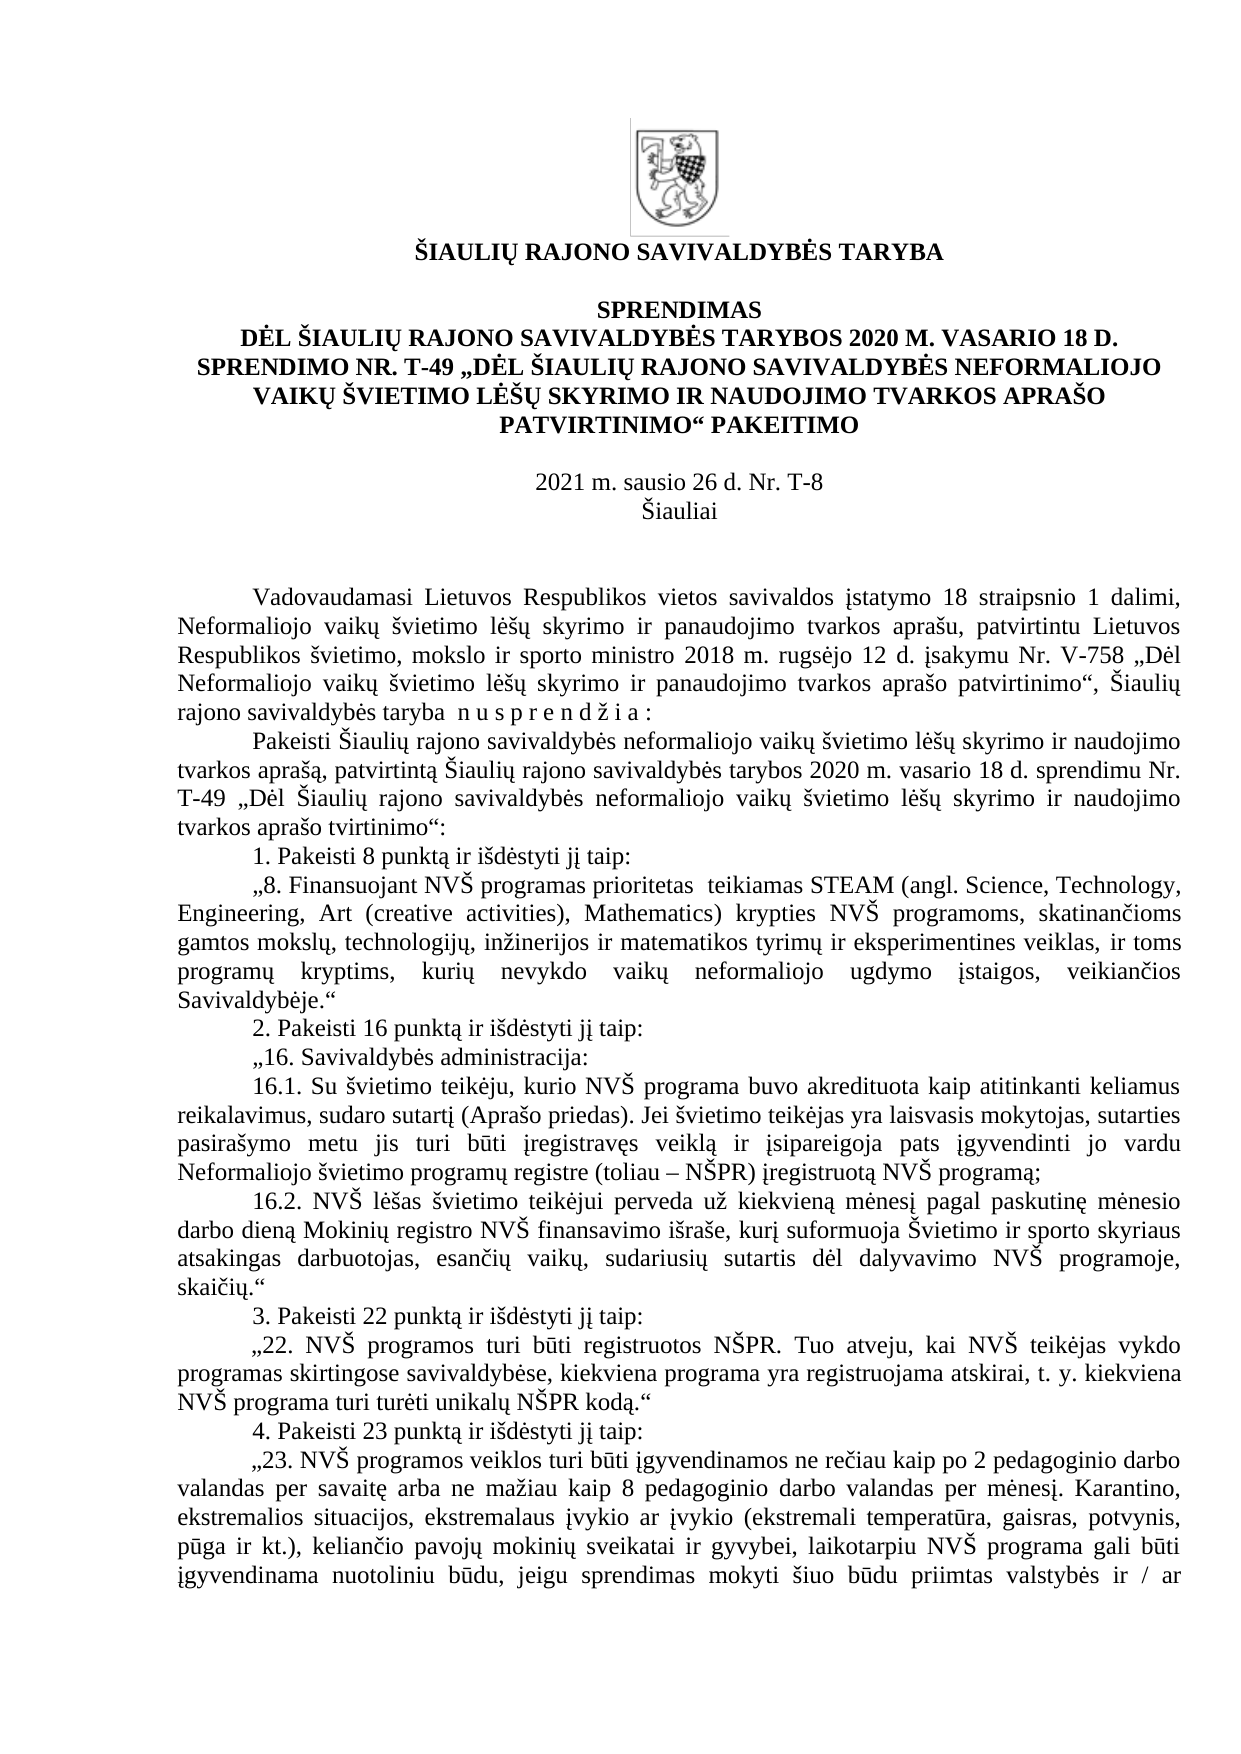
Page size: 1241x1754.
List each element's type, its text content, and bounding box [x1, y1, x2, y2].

text 3. Pakeisti 22 punktą ir išdėstyti jį taip: [177, 1301, 1182, 1330]
text Vadovaudamasi Lietuvos Respublikos vietos savivaldos įstatymo 18 straipsnio 1 dalimi, Neformaliojo vaikų švietimo lėšų skyrimo ir panaudojimo tvarkos aprašu, patvirtintu Lietuvos Respublikos švietimo, mokslo ir sporto ministro 2018 m. rugsėjo 12 d. įsakymu Nr. V-758 „Dėl Neformaliojo vaikų švietimo lėšų skyrimo ir panaudojimo tvarkos aprašo patvirtinimo“, Šiaulių rajono savivaldybės taryba nusprendžia: [177, 582, 1182, 726]
text 16.1. Su švietimo teikėju, kurio NVŠ programa buvo akredituota kaip atitinkanti keliamus reikalavimus, sudaro sutartį (Aprašo priedas). Jei švietimo teikėjas yra laisvasis mokytojas, sutarties pasirašymo metu jis turi būti įregistravęs veiklą ir įsipareigoja pats įgyvendinti jo vardu Neformaliojo švietimo programų registre (toliau – NŠPR) įregistruotą NVŠ programą; [177, 1071, 1182, 1186]
text 4. Pakeisti 23 punktą ir išdėstyti jį taip: [177, 1416, 1182, 1445]
text „8. Finansuojant NVŠ programas prioritetas teikiamas STEAM (angl. Science, Technology, Engineering, Art (creative activities), Mathematics) krypties NVŠ programoms, skatinančioms gamtos mokslų, technologijų, inžinerijos ir matematikos tyrimų ir eksperimentines veiklas, ir toms programų kryptims, kurių nevykdo vaikų neformaliojo ugdymo įstaigos, veikiančios Savivaldybėje.“ [177, 870, 1182, 1013]
text „23. NVŠ programos veiklos turi būti įgyvendinamos ne rečiau kaip po 2 pedagoginio darbo valandas per savaitę arba ne mažiau kaip 8 pedagoginio darbo valandas per mėnesį. Karantino, ekstremalios situacijos, ekstremalaus įvykio ar įvykio (ekstremali temperatūra, gaisras, potvynis, pūga ir kt.), keliančio pavojų mokinių sveikatai ir gyvybei, laikotarpiu NVŠ programa gali būti įgyvendinama nuotoliniu būdu, jeigu sprendimas mokyti šiuo būdu priimtas valstybės ir / ar [177, 1445, 1182, 1588]
text 2021 m. sausio 26 d. Nr. T-8 [177, 467, 1182, 496]
text Pakeisti Šiaulių rajono savivaldybės neformaliojo vaikų švietimo lėšų skyrimo ir naudojimo tvarkos aprašą, patvirtintą Šiaulių rajono savivaldybės tarybos 2020 m. vasario 18 d. sprendimu Nr. T-49 „Dėl Šiaulių rajono savivaldybės neformaliojo vaikų švietimo lėšų skyrimo ir naudojimo tvarkos aprašo tvirtinimo“: [177, 726, 1182, 841]
text „22. NVŠ programos turi būti registruotos NŠPR. Tuo atveju, kai NVŠ teikėjas vykdo programas skirtingose savivaldybėse, kiekviena programa yra registruojama atskirai, t. y. kiekviena NVŠ programa turi turėti unikalų NŠPR kodą.“ [177, 1330, 1182, 1416]
text 1. Pakeisti 8 punktą ir išdėstyti jį taip: [177, 841, 1182, 870]
text 2. Pakeisti 16 punktą ir išdėstyti jį taip: [177, 1013, 1182, 1042]
text 16.2. NVŠ lėšas švietimo teikėjui perveda už kiekvieną mėnesį pagal paskutinę mėnesio darbo dieną Mokinių registro NVŠ finansavimo išraše, kurį suformuoja Švietimo ir sporto skyriaus atsakingas darbuotojas, esančių vaikų, sudariusių sutartis dėl dalyvavimo NVŠ programoje, skaičių.“ [177, 1186, 1182, 1301]
text SPRENDIMAS [177, 295, 1182, 323]
text Šiauliai [177, 496, 1182, 525]
text „16. Savivaldybės administracija: [177, 1042, 1182, 1071]
text DĖL ŠIAULIŲ RAJONO SAVIVALDYBĖS TARYBOS 2020 M. VASARIO 18 D. SPRENDIMO NR. T-49 „DĖL ŠIAULIŲ RAJONO SAVIVALDYBĖS NEFORMALIOJO VAIKŲ ŠVIETIMO LĖŠŲ SKYRIMO IR NAUDOJIMO TVARKOS APRAŠO PATVIRTINIMO“ PAKEITIMO [177, 323, 1182, 438]
text ŠIAULIŲ RAJONO SAVIVALDYBĖS TARYBA [177, 237, 1182, 266]
